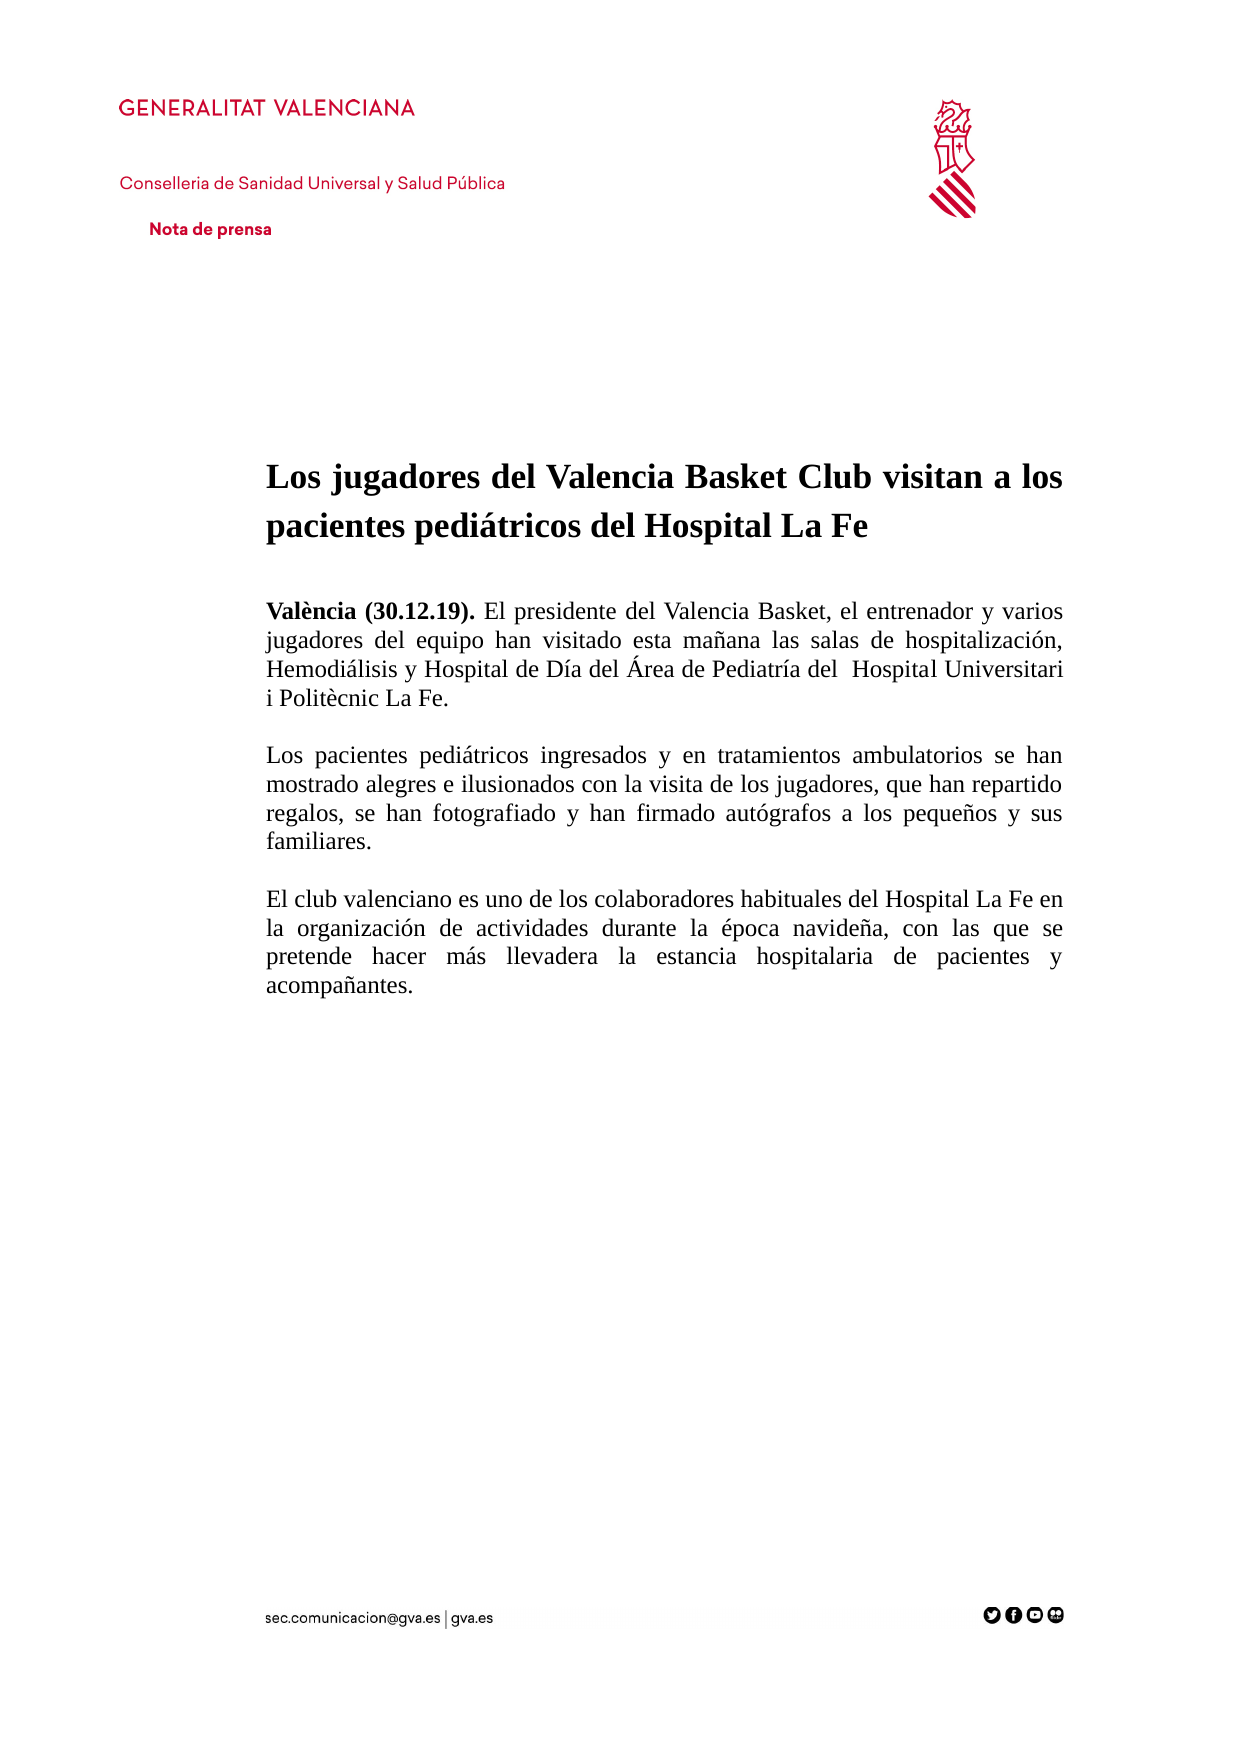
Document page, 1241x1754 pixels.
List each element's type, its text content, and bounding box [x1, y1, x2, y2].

picture [119, 99, 976, 239]
text Los jugadores del Valencia Basket Club visitan a los pacientes pediátricos del Hospital La Fe [266, 455, 1064, 545]
picture [265, 1607, 1064, 1629]
text El club valenciano es uno de los colaboradores habituales del Hospital La Fe en la organización de actividades durante la época navideña, con las que se pretende hacer más llevadera la estancia hospitalaria de pacientes y acompañantes. [266, 884, 1064, 999]
text València (30.12.19). El presidente del Valencia Basket, el entrenador y varios jugadores del equipo han visitado esta mañana las salas de hospitalización, Hemodiálisis y Hospital de Día del Área de Pediatría del Hospital Universitari i Politècnic La Fe. [266, 596, 1064, 711]
text Los pacientes pediátricos ingresados y en tratamientos ambulatorios se han mostrado alegres e ilusionados con la visita de los jugadores, que han repartido regalos, se han fotografiado y han firmado autógrafos a los pequeños y sus familiares. [266, 740, 1064, 855]
